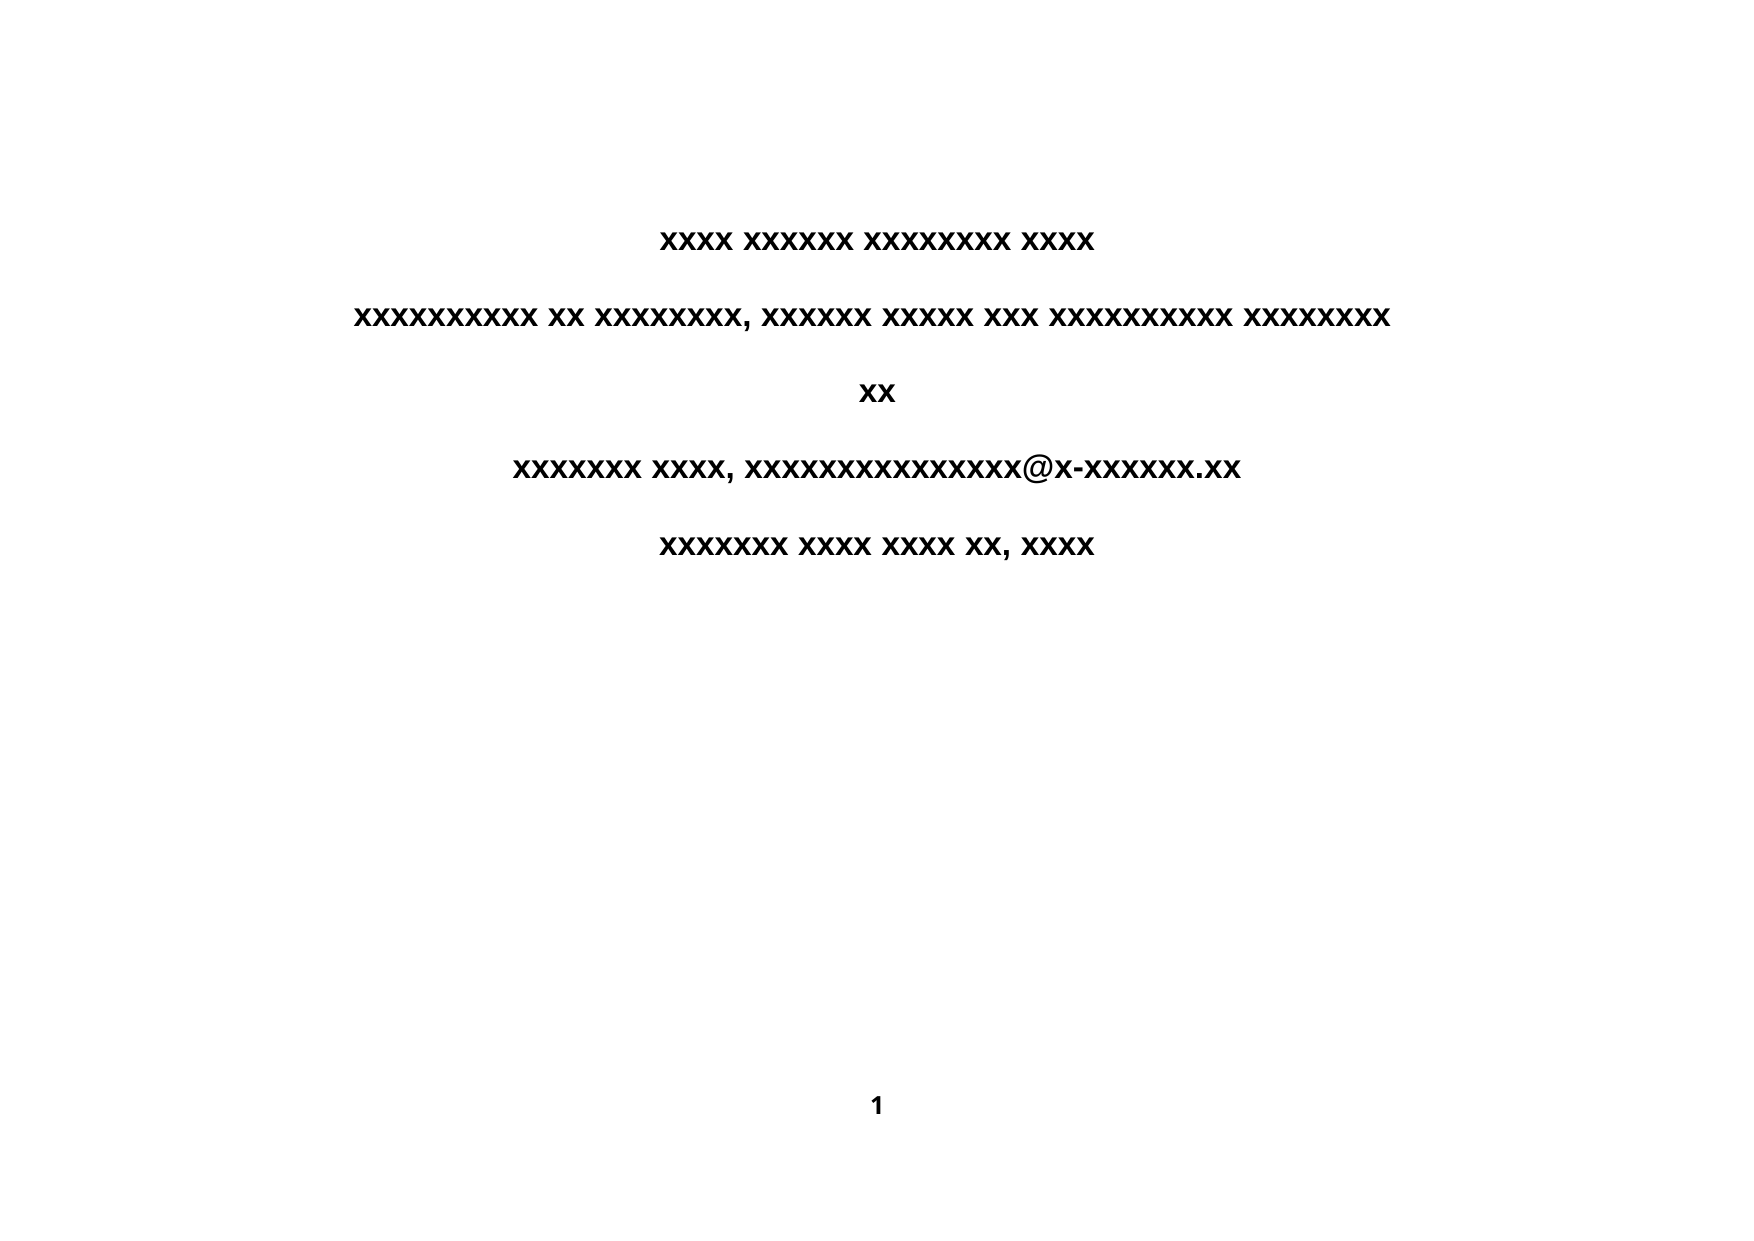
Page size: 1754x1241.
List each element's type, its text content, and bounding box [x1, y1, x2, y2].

subtitle xxxxxxxxxx xx xxxxxxxx, xxxxxx xxxxx xxx xxxxxxxxxx xxxxxxxx [118, 295, 1636, 334]
subtitle xxxxxxx xxxx, xxxxxxxxxxxxxxx@x-xxxxxx.xx [118, 447, 1636, 486]
subtitle xxxxxxx xxxx xxxx xx, xxxx [118, 523, 1636, 562]
subtitle xx [118, 371, 1636, 410]
subtitle xxxx xxxxxx xxxxxxxx xxxx [118, 219, 1636, 258]
